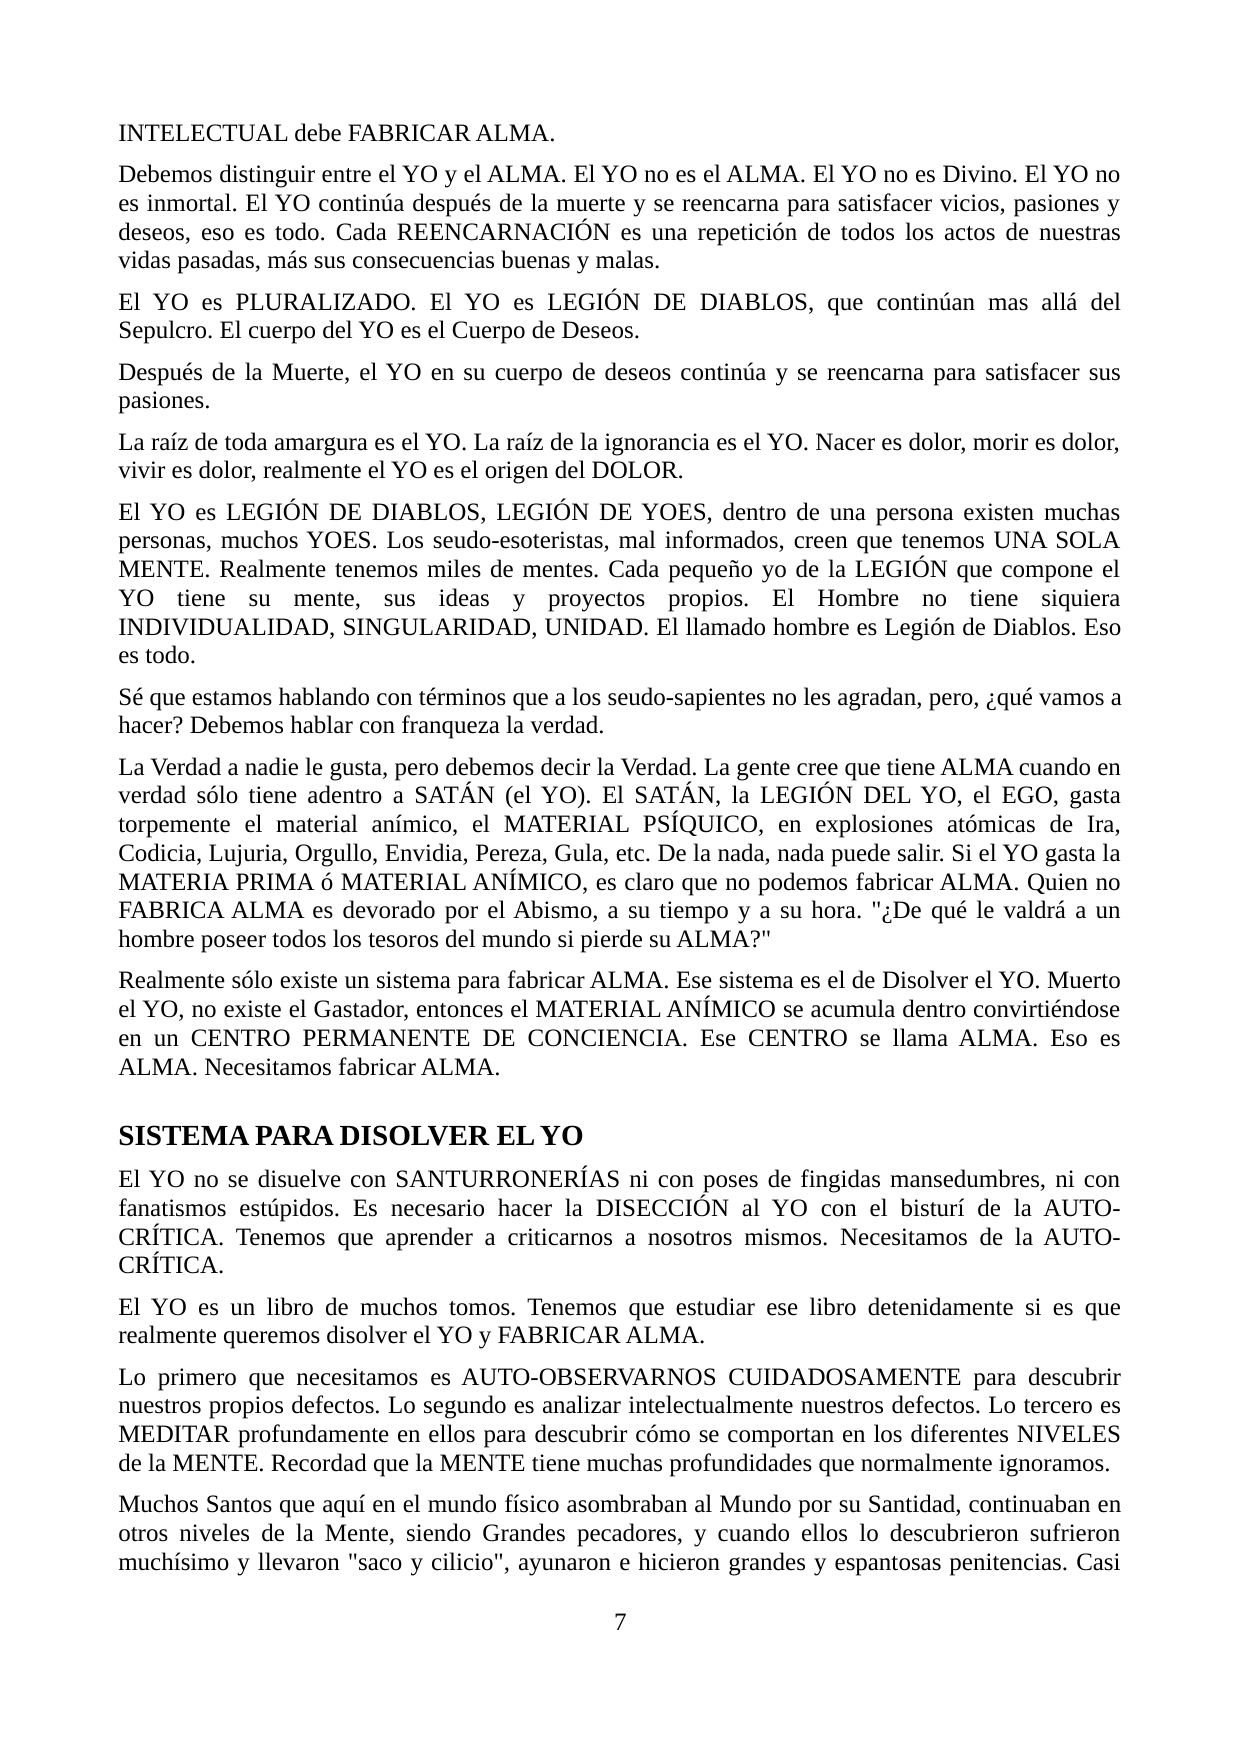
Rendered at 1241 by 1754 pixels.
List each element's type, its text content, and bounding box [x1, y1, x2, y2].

text El YO es un libro de muchos tomos. Tenemos que estudiar ese libro detenidamente si es que realmente queremos disolver el YO y FABRICAR ALMA. [118, 1292, 1122, 1349]
text La raíz de toda amargura es el YO. La raíz de la ignorancia es el YO. Nacer es dolor, morir es dolor, vivir es dolor, realmente el YO es el origen del DOLOR. [118, 427, 1122, 484]
text El YO es LEGIÓN DE DIABLOS, LEGIÓN DE YOES, dentro de una persona existen muchas personas, muchos YOES. Los seudo-esoteristas, mal informados, creen que tenemos UNA SOLA MENTE. Realmente tenemos miles de mentes. Cada pequeño yo de la LEGIÓN que compone el YO tiene su mente, sus ideas y proyectos propios. El Hombre no tiene siquiera INDIVIDUALIDAD, SINGULARIDAD, UNIDAD. El llamado hombre es Legión de Diablos. Eso es todo. [118, 497, 1122, 669]
text Después de la Muerte, el YO en su cuerpo de deseos continúa y se reencarna para satisfacer sus pasiones. [118, 357, 1122, 414]
text La Verdad a nadie le gusta, pero debemos decir la Verdad. La gente cree que tiene ALMA cuando en verdad sólo tiene adentro a SATÁN (el YO). El SATÁN, la LEGIÓN DEL YO, el EGO, gasta torpemente el material anímico, el MATERIAL PSÍQUICO, en explosiones atómicas de Ira, Codicia, Lujuria, Orgullo, Envidia, Pereza, Gula, etc. De la nada, nada puede salir. Si el YO gasta la MATERIA PRIMA ó MATERIAL ANÍMICO, es claro que no podemos fabricar ALMA. Quien no FABRICA ALMA es devorado por el Abismo, a su tiempo y a su hora. "¿De qué le valdrá a un hombre poseer todos los tesoros del mundo si pierde su ALMA?" [118, 752, 1122, 953]
text El YO es PLURALIZADO. El YO es LEGIÓN DE DIABLOS, que continúan mas allá del Sepulcro. El cuerpo del YO es el Cuerpo de Deseos. [118, 287, 1122, 344]
subtitle SISTEMA PARA DISOLVER EL YO [118, 1118, 1122, 1152]
text Sé que estamos hablando con términos que a los seudo-sapientes no les agradan, pero, ¿qué vamos a hacer? Debemos hablar con franqueza la verdad. [118, 682, 1122, 739]
text Lo primero que necesitamos es AUTO-OBSERVARNOS CUIDADOSAMENTE para descubrir nuestros propios defectos. Lo segundo es analizar intelectualmente nuestros defectos. Lo tercero es MEDITAR profundamente en ellos para descubrir cómo se comportan en los diferentes NIVELES de la MENTE. Recordad que la MENTE tiene muchas profundidades que normalmente ignoramos. [118, 1362, 1122, 1477]
text Muchos Santos que aquí en el mundo físico asombraban al Mundo por su Santidad, continuaban en otros niveles de la Mente, siendo Grandes pecadores, y cuando ellos lo descubrieron sufrieron muchísimo y llevaron "saco y cilicio", ayunaron e hicieron grandes y espantosas penitencias. Casi [118, 1489, 1122, 1575]
text INTELECTUAL debe FABRICAR ALMA. [118, 118, 1122, 147]
text Debemos distinguir entre el YO y el ALMA. El YO no es el ALMA. El YO no es Divino. El YO no es inmortal. El YO continúa después de la muerte y se reencarna para satisfacer vicios, pasiones y deseos, eso es todo. Cada REENCARNACIÓN es una repetición de todos los actos de nuestras vidas pasadas, más sus consecuencias buenas y malas. [118, 159, 1122, 274]
text El YO no se disuelve con SANTURRONERÍAS ni con poses de fingidas mansedumbres, ni con fanatismos estúpidos. Es necesario hacer la DISECCIÓN al YO con el bisturí de la AUTO-CRÍTICA. Tenemos que aprender a criticarnos a nosotros mismos. Necesitamos de la AUTO-CRÍTICA. [118, 1164, 1122, 1279]
text Realmente sólo existe un sistema para fabricar ALMA. Ese sistema es el de Disolver el YO. Muerto el YO, no existe el Gastador, entonces el MATERIAL ANÍMICO se acumula dentro convirtiéndose en un CENTRO PERMANENTE DE CONCIENCIA. Ese CENTRO se llama ALMA. Eso es ALMA. Necesitamos fabricar ALMA. [118, 966, 1122, 1081]
